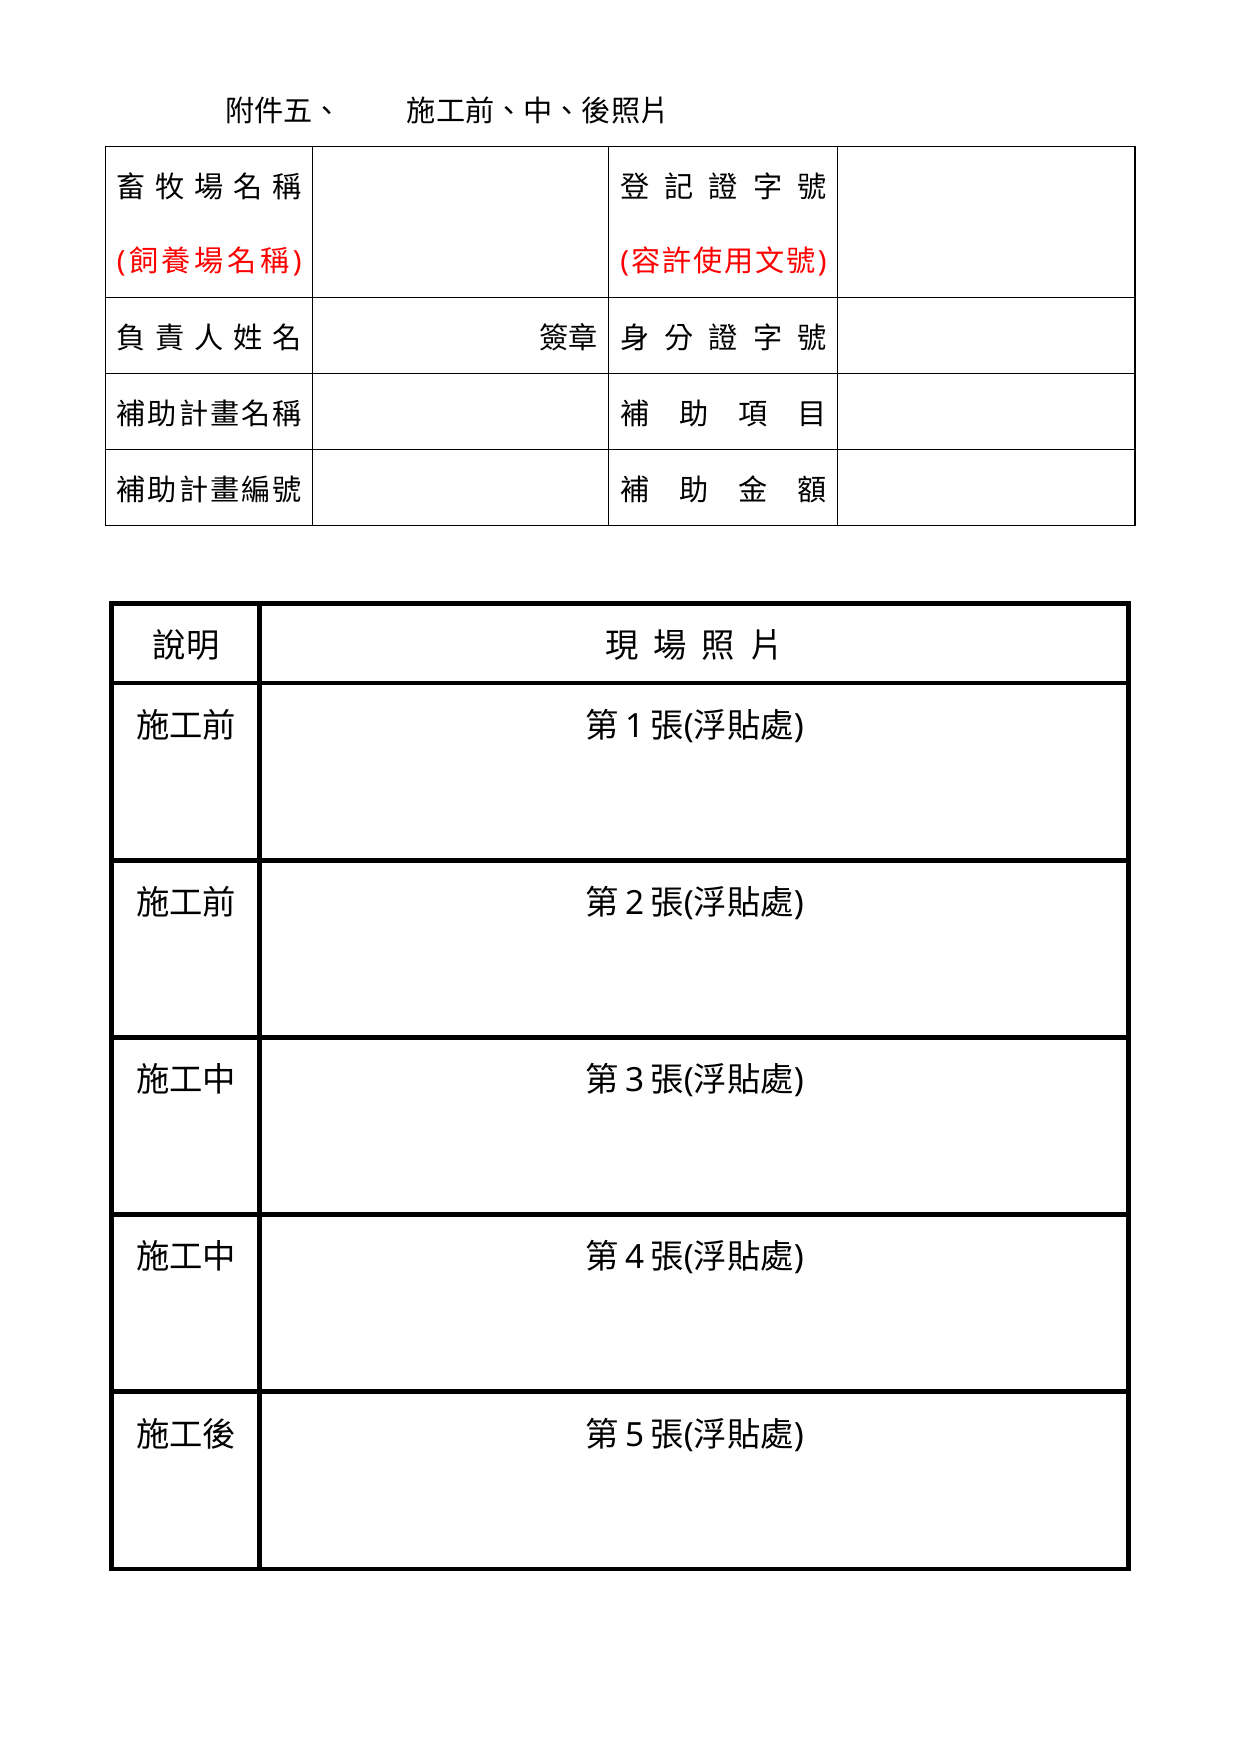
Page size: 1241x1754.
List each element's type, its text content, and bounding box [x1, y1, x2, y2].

table_header [313, 147, 608, 297]
table_cell 負責人姓名 [106, 298, 312, 373]
table_cell 第3張(浮貼處) [262, 1040, 1126, 1212]
table_cell 補助計畫編號 [106, 450, 312, 525]
table_cell [838, 374, 1134, 449]
table_cell 身分證字號 [609, 298, 837, 373]
table_cell [838, 298, 1134, 373]
table_header 說明 [114, 606, 257, 681]
table_cell 施工前 [114, 863, 257, 1035]
table_header 現 場 照 片 [262, 606, 1126, 681]
table_cell 第2張(浮貼處) [262, 863, 1126, 1035]
table_cell 施工後 [114, 1394, 257, 1567]
table_cell 第4張(浮貼處) [262, 1217, 1126, 1389]
table_cell [313, 374, 608, 449]
table_header [838, 147, 1134, 297]
table_header 畜牧場名稱 (飼養場名稱) [106, 147, 312, 297]
table_cell 簽章 [313, 298, 608, 373]
table_cell 施工中 [114, 1217, 257, 1389]
table_cell 補助項目 [609, 374, 837, 449]
table_cell 第1張(浮貼處) [262, 685, 1126, 858]
table_cell 施工中 [114, 1040, 257, 1212]
table_header 登記證字號 (容許使用文號) [609, 147, 837, 297]
table_cell [838, 450, 1134, 525]
table_cell 補助計畫名稱 [106, 374, 312, 449]
table_cell 施工前 [114, 685, 257, 858]
table_cell 第5張(浮貼處) [262, 1394, 1126, 1567]
table_cell 補助金額 [609, 450, 837, 525]
text 附件五、 施工前、中、後照片 [187, 71, 1053, 146]
table_cell [313, 450, 608, 525]
